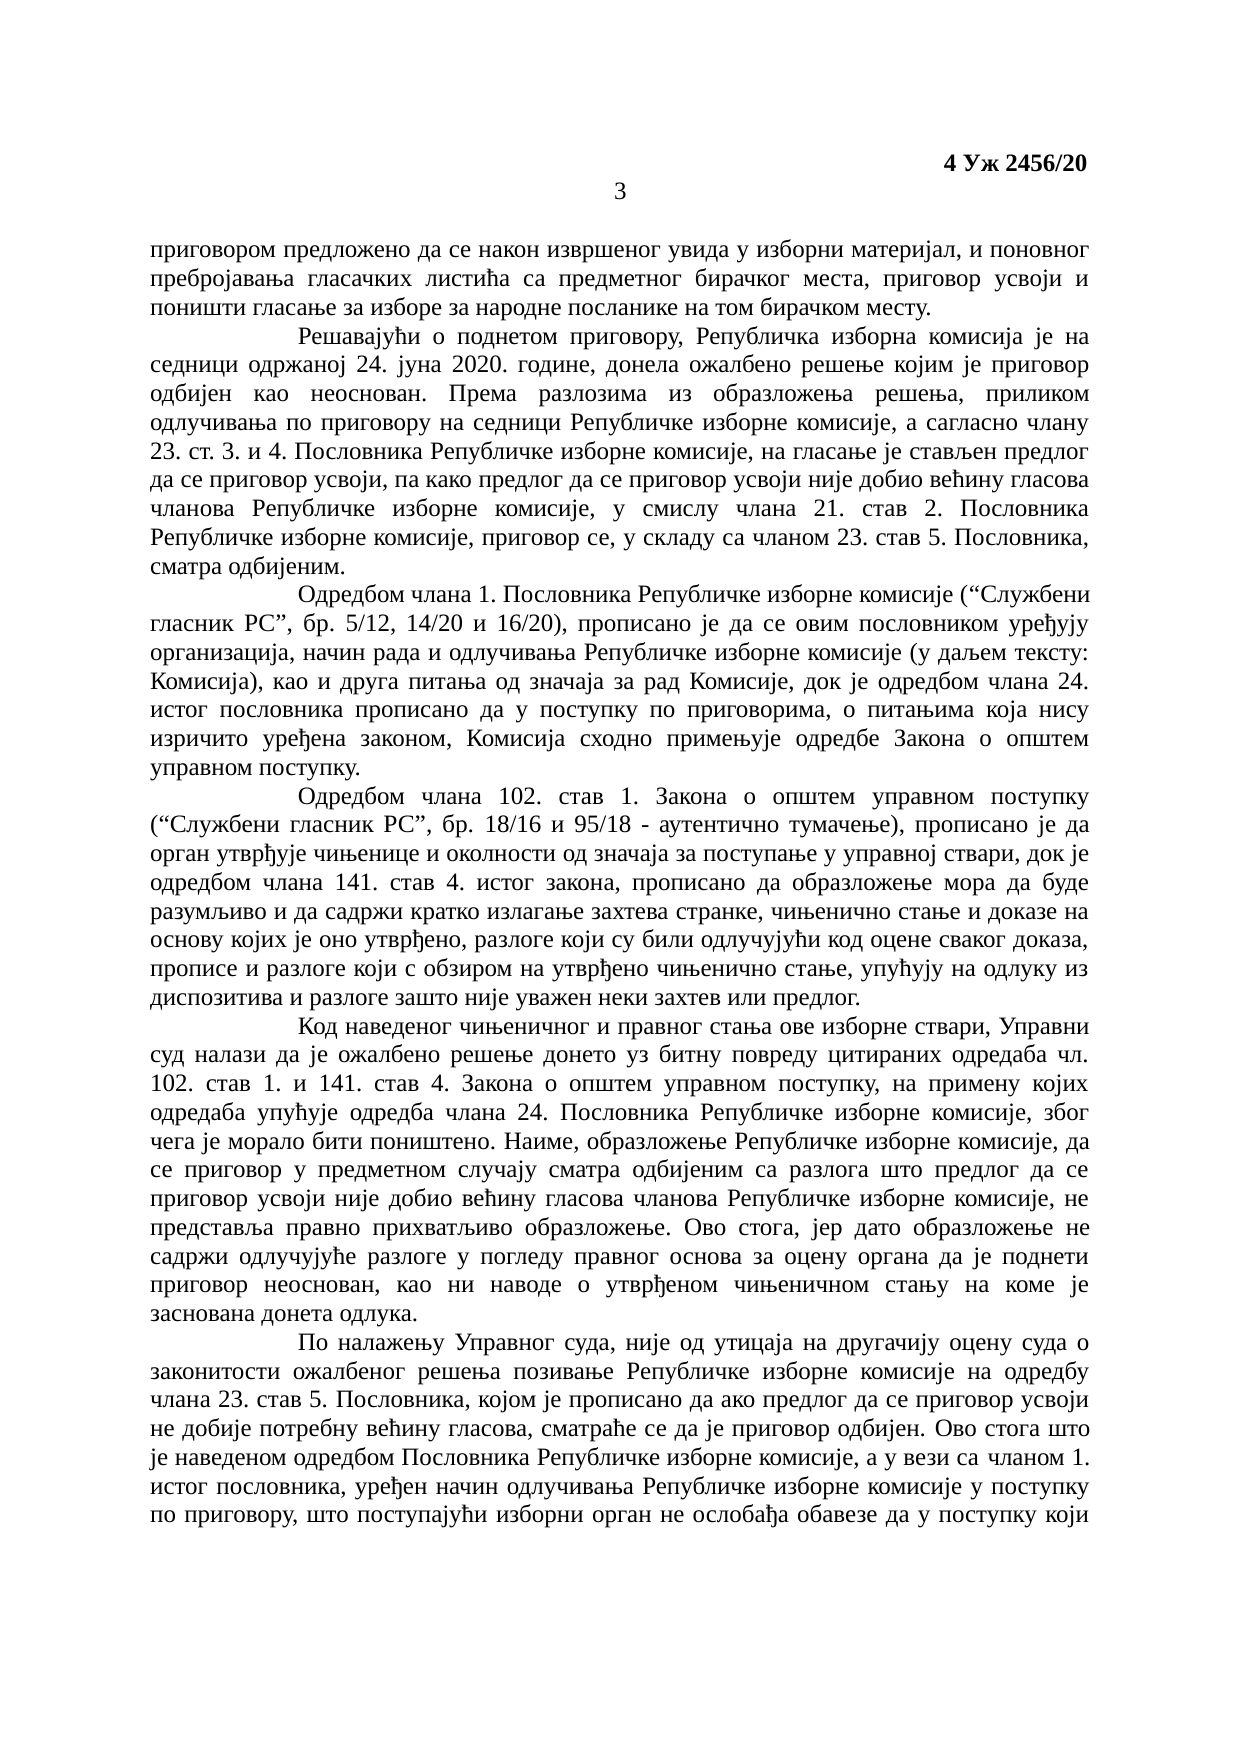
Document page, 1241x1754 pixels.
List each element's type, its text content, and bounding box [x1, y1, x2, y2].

text Одредбом члана 102. став 1. Закона о општем управном поступку (“Службени гласник РС”, бр. 18/16 и 95/18 - аутентично тумачење), прописано је да орган утврђује чињенице и околности од значаја за поступање у управној ствари, док је одредбом члана 141. став 4. истог закона, прописано да образложење мора да буде разумљиво и да садржи кратко излагање захтева странке, чињенично стање и доказе на основу којих је оно утврђено, разлоге који су били одлучујући код оцене сваког доказа, прописе и разлоге који с обзиром на утврђено чињенично стање, упућују на одлуку из диспозитива и разлоге зашто није уважен неки захтев или предлог. [150, 781, 1090, 1011]
text Решавајући о поднетом приговору, Републичка изборна комисија је на седници одржаној 24. јуна 2020. године, донела ожалбено решење којим је приговор одбијен као неоснован. Према разлозима из образложења решења, приликом одлучивања по приговору на седници Републичке изборне комисије, а сагласно члану 23. ст. 3. и 4. Пословника Републичке изборне комисије, на гласање је стављен предлог да се приговор усвоји, па како предлог да се приговор усвоји није добио већину гласова чланова Републичке изборне комисије, у смислу члана 21. став 2. Пословника Републичке изборне комисије, приговор се, у складу са чланом 23. став 5. Пословника, сматра одбијеним. [150, 321, 1090, 579]
text приговором предложено да се након извршеног увида у изборни материјал, и поновног пребројавања гласачких листића са предметног бирачког места, приговор усвоји и поништи гласање за изборе за народне посланике на том бирачком месту. [150, 234, 1090, 321]
text По налажењу Управног суда, није од утицаја на другачију оцену суда о законитости ожалбеног решења позивање Републичке изборне комисије на одредбу члана 23. став 5. Пословника, којом је прописано да ако предлог да се приговор усвоји не добије потребну већину гласова, сматраће се да је приговор одбијен. Ово стога што је наведеном одредбом Пословника Републичке изборне комисије, а у вези са чланом 1. истог пословника, уређен начин одлучивања Републичке изборне комисије у поступку по приговору, што поступајући изборни орган не ослобађа обавезе да у поступку који [150, 1327, 1090, 1528]
text Код наведеног чињеничног и правног стања ове изборне ствари, Управни суд налази да је ожалбено решење донето уз битну повреду цитираних одредаба чл. 102. став 1. и 141. став 4. Закона о општем управном поступку, на примену којих одредаба упућује одредба члана 24. Пословника Републичке изборне комисије, због чега је морало бити поништено. Наиме, образложење Републичке изборне комисије, да се приговор у предметном случају сматра одбијеним са разлога што предлог да се приговор усвоји није добио већину гласова чланова Републичке изборне комисије, не представља правно прихватљиво образложење. Ово стога, јер дато образложење не садржи одлучујуће разлоге у погледу правног основа за оцену органа да је поднети приговор неоснован, као ни наводе о утврђеном чињеничном стању на коме је заснована донета одлука. [150, 1011, 1090, 1327]
text Одредбом члана 1. Пословника Републичке изборне комисије (“Службени гласник РС”, бр. 5/12, 14/20 и 16/20), прописано је да се овим пословником уређују организација, начин рада и одлучивања Републичке изборне комисије (у даљем тексту: Комисија), као и друга питања од значаја за рад Комисије, док је одредбом члана 24. истог пословника прописано да у поступку по приговорима, о питањима која нису изричито уређена законом, Комисија сходно примењује одредбе Закона о општем управном поступку. [150, 579, 1090, 781]
